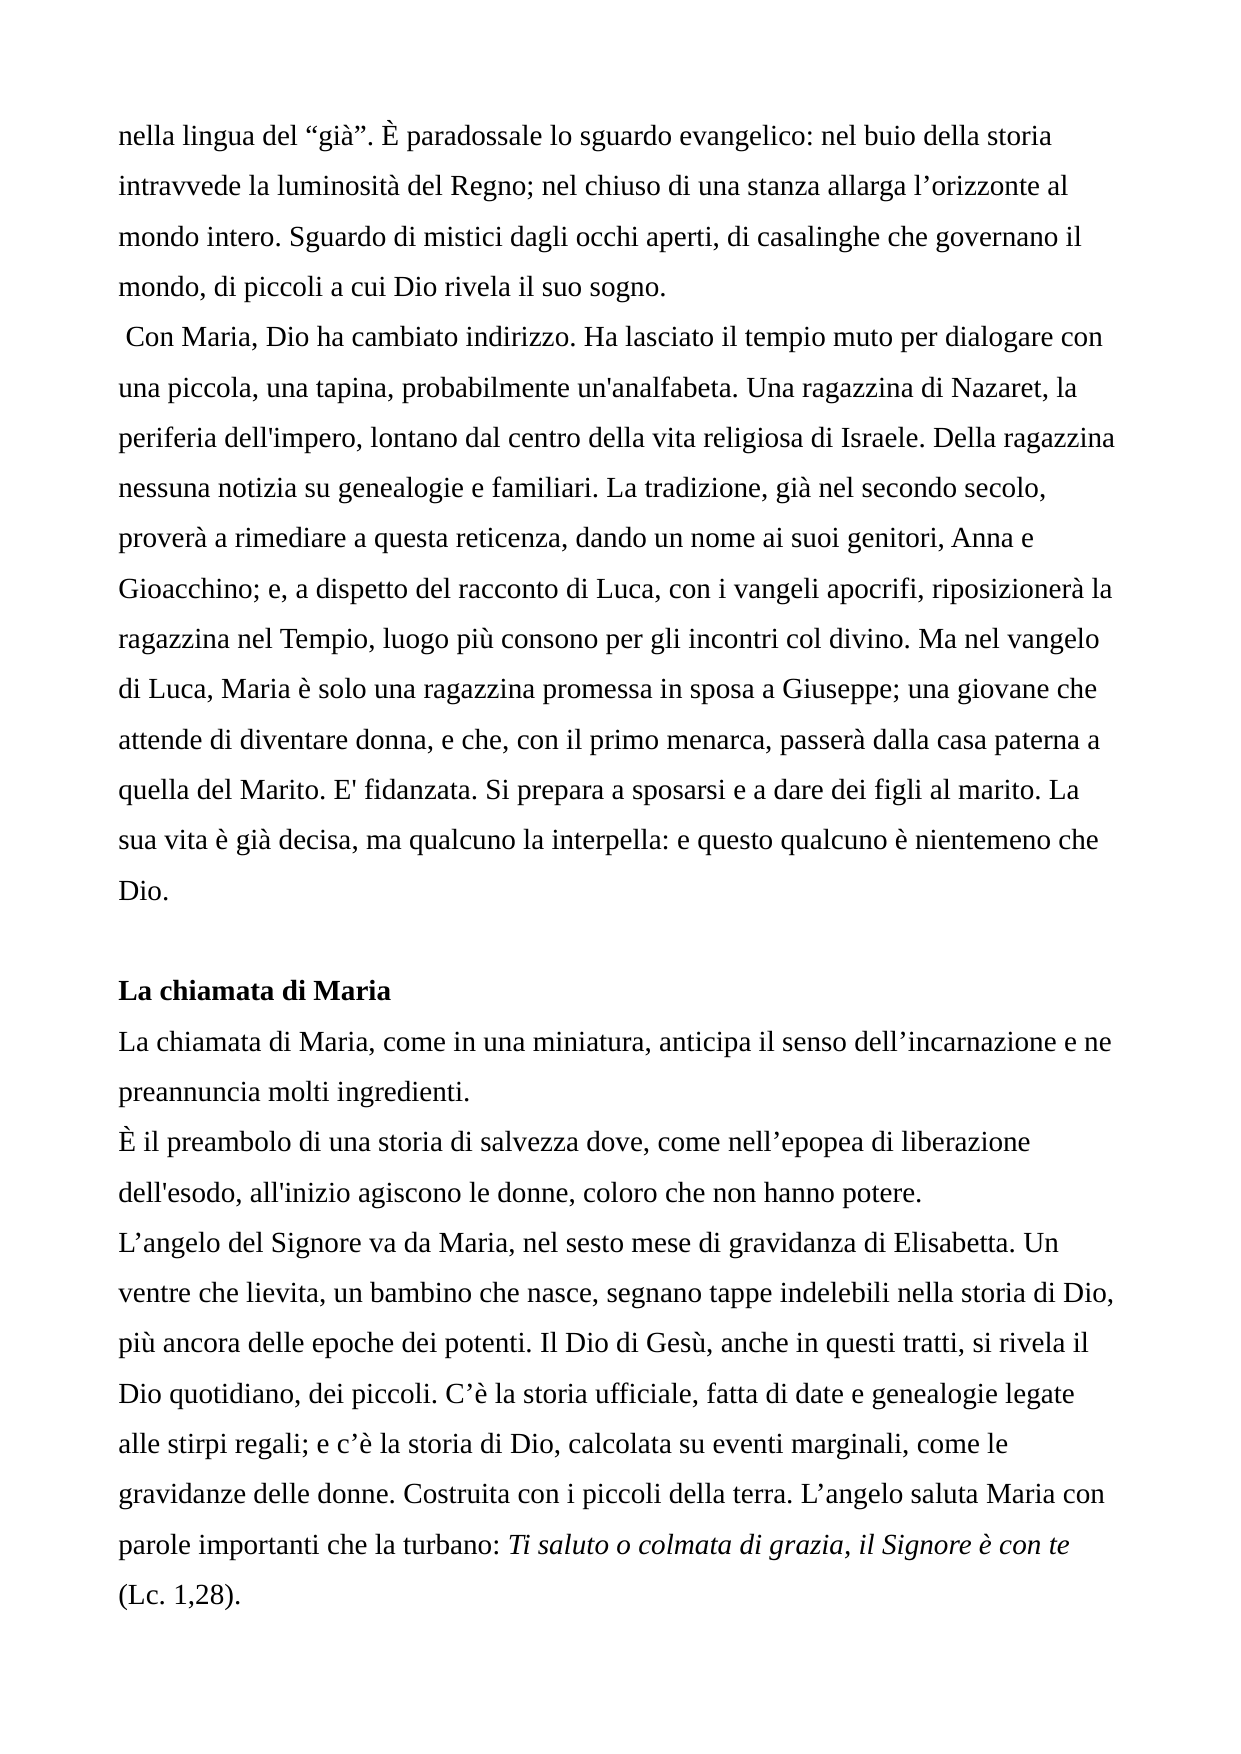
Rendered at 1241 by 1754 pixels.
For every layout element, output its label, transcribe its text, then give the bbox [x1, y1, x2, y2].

text La chiamata di Maria, come in una miniatura, anticipa il senso dell’incarnazione e ne preannuncia molti ingredienti. [118, 1024, 1122, 1108]
text nella lingua del “già”. È paradossale lo sguardo evangelico: nel buio della storia intravvede la luminosità del Regno; nel chiuso di una stanza allarga l’orizzonte al mondo intero. Sguardo di mistici dagli occhi aperti, di casalinghe che governano il mondo, di piccoli a cui Dio rivela il suo sogno. [118, 118, 1122, 303]
text Con Maria, Dio ha cambiato indirizzo. Ha lasciato il tempio muto per dialogare con una piccola, una tapina, probabilmente un'analfabeta. Una ragazzina di Nazaret, la periferia dell'impero, lontano dal centro della vita religiosa di Israele. Della ragazzina nessuna notizia su genealogie e familiari. La tradizione, già nel secondo secolo, proverà a rimediare a questa reticenza, dando un nome ai suoi genitori, Anna e Gioacchino; e, a dispetto del racconto di Luca, con i vangeli apocrifi, riposizionerà la ragazzina nel Tempio, luogo più consono per gli incontri col divino. Ma nel vangelo di Luca, Maria è solo una ragazzina promessa in sposa a Giuseppe; una giovane che attende di diventare donna, e che, con il primo menarca, passerà dalla casa paterna a quella del Marito. E' fidanzata. Si prepara a sposarsi e a dare dei figli al marito. La sua vita è già decisa, ma qualcuno la interpella: e questo qualcuno è nientemeno che Dio. [118, 319, 1122, 906]
text L’angelo del Signore va da Maria, nel sesto mese di gravidanza di Elisabetta. Un ventre che lievita, un bambino che nasce, segnano tappe indelebili nella storia di Dio, più ancora delle epoche dei potenti. Il Dio di Gesù, anche in questi tratti, si rivela il Dio quotidiano, dei piccoli. C’è la storia ufficiale, fatta di date e genealogie legate alle stirpi regali; e c’è la storia di Dio, calcolata su eventi marginali, come le gravidanze delle donne. Costruita con i piccoli della terra. L’angelo saluta Maria con parole importanti che la turbano: Ti saluto o colmata di grazia, il Signore è con te (Lc. 1,28). [118, 1225, 1122, 1611]
text È il preambolo di una storia di salvezza dove, come nell’epopea di liberazione dell'esodo, all'inizio agiscono le donne, coloro che non hanno potere. [118, 1124, 1122, 1208]
text La chiamata di Maria [118, 973, 1122, 1007]
